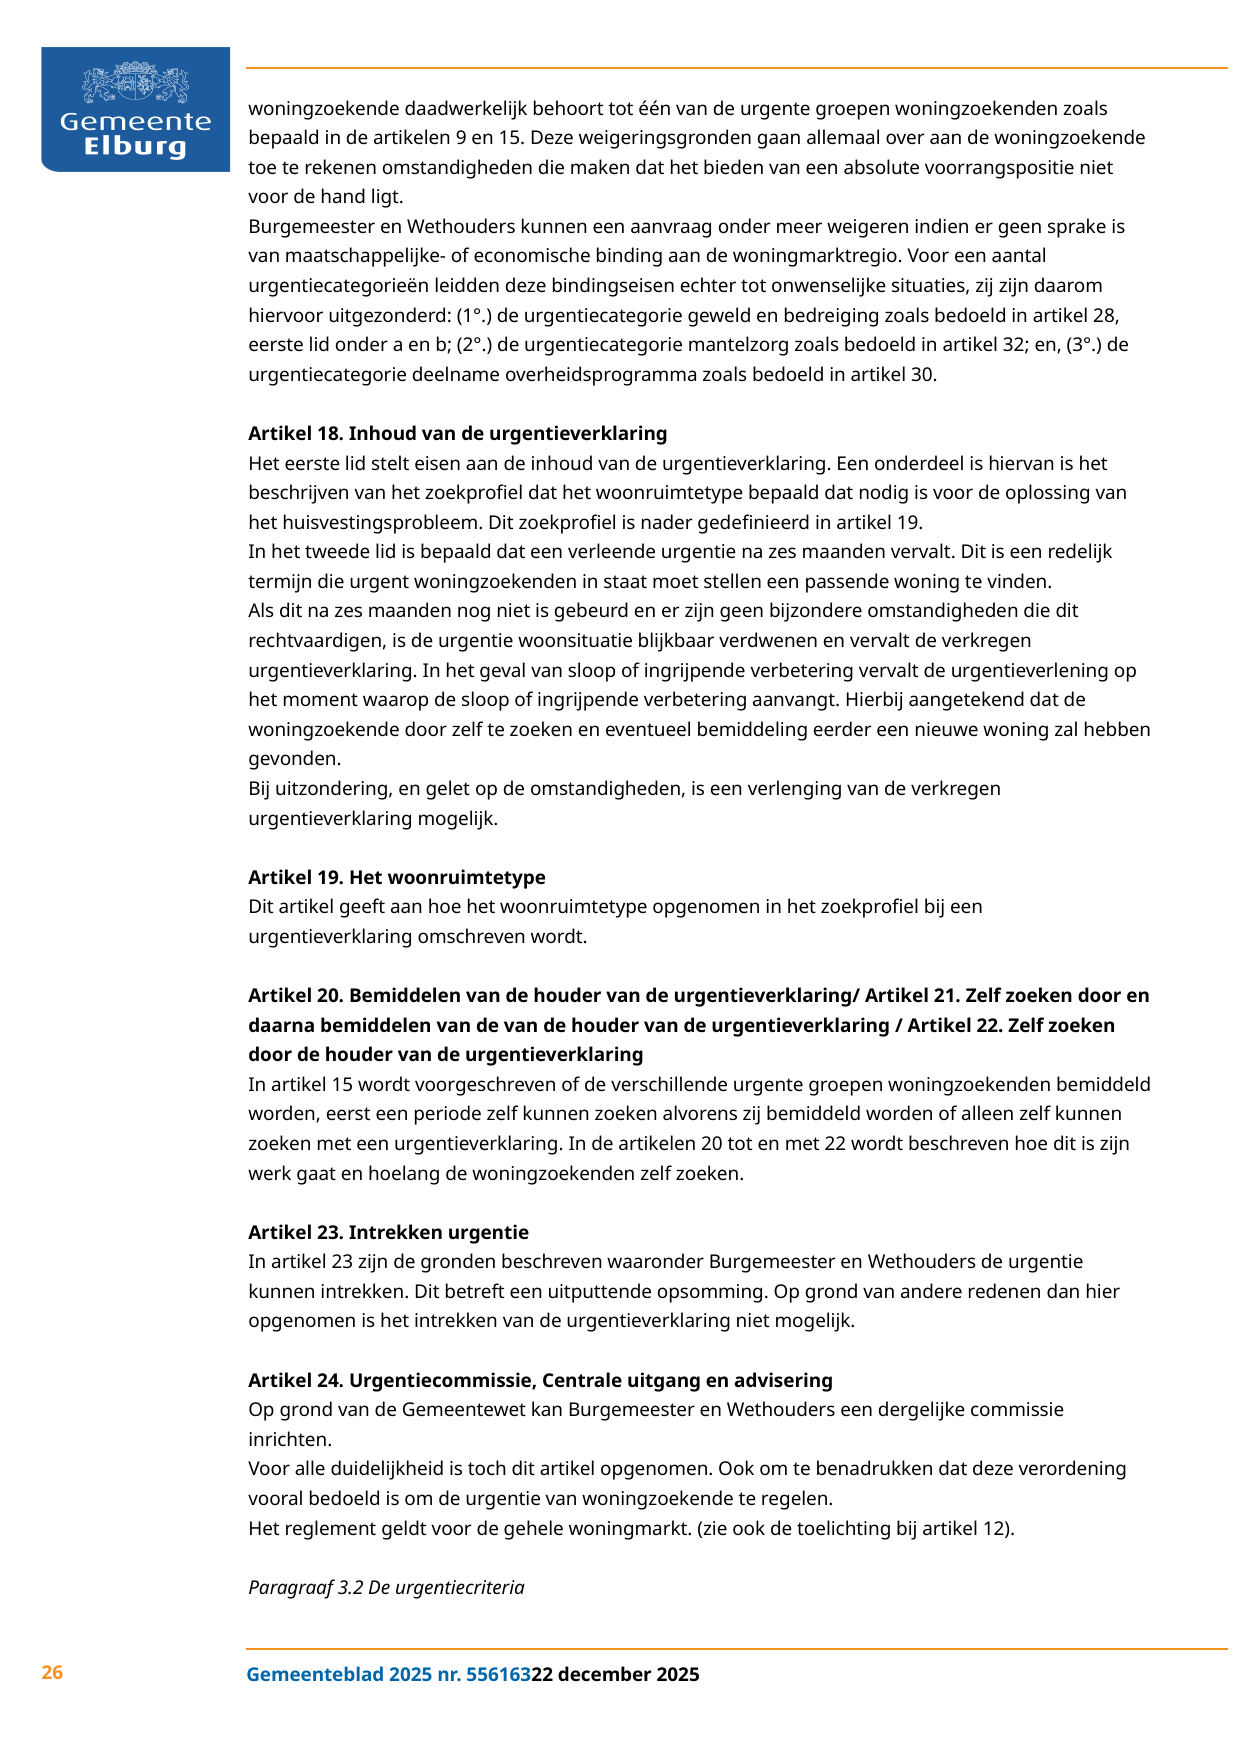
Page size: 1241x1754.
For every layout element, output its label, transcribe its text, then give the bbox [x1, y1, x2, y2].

text Artikel 24. Urgentiecommissie, Centrale uitgang en advisering [248, 1367, 1152, 1393]
text Als dit na zes maanden nog niet is gebeurd en er zijn geen bijzondere omstandigheden die dit rechtvaardigen, is de urgentie woonsituatie blijkbaar verdwenen en vervalt de verkregen urgentieverklaring. In het geval van sloop of ingrijpende verbetering vervalt de urgentieverlening op het moment waarop de sloop of ingrijpende verbetering aanvangt. Hierbij aangetekend dat de woningzoekende door zelf te zoeken en eventueel bemiddeling eerder een nieuwe woning zal hebben gevonden. [248, 598, 1152, 771]
text Het reglement geldt voor de gehele woningmarkt. (zie ook de toelichting bij artikel 12). [248, 1515, 1152, 1541]
text Artikel 23. Intrekken urgentie [248, 1219, 1152, 1245]
text Paragraaf 3.2 De urgentiecriteria [248, 1574, 1152, 1600]
text Artikel 18. Inhoud van de urgentieverklaring [248, 420, 1152, 446]
text Voor alle duidelijkheid is toch dit artikel opgenomen. Ook om te benadrukken dat deze verordening vooral bedoeld is om de urgentie van woningzoekende te regelen. [248, 1456, 1152, 1511]
text Burgemeester en Wethouders kunnen een aanvraag onder meer weigeren indien er geen sprake is van maatschappelijke- of economische binding aan de woningmarktregio. Voor een aantal urgentiecategorieën leidden deze bindingseisen echter tot onwenselijke situaties, zij zijn daarom hiervoor uitgezonderd: (1°.) de urgentiecategorie geweld en bedreiging zoals bedoeld in artikel 28, eerste lid onder a en b; (2°.) de urgentiecategorie mantelzorg zoals bedoeld in artikel 32; en, (3°.) de urgentiecategorie deelname overheidsprogramma zoals bedoeld in artikel 30. [248, 213, 1152, 387]
text Artikel 20. Bemiddelen van de houder van de urgentieverklaring/ Artikel 21. Zelf zoeken door en daarna bemiddelen van de van de houder van de urgentieverklaring / Artikel 22. Zelf zoeken door de houder van de urgentieverklaring [248, 982, 1152, 1067]
text Dit artikel geeft aan hoe het woonruimtetype opgenomen in het zoekprofiel bij een urgentieverklaring omschreven wordt. [248, 893, 1152, 949]
text Het eerste lid stelt eisen aan de inhoud van de urgentieverklaring. Een onderdeel is hiervan is het beschrijven van het zoekprofiel dat het woonruimtetype bepaald dat nodig is voor de oplossing van het huisvestingsprobleem. Dit zoekprofiel is nader gedefinieerd in artikel 19. [248, 450, 1152, 535]
text woningzoekende daadwerkelijk behoort tot één van de urgente groepen woningzoekenden zoals bepaald in de artikelen 9 en 15. Deze weigeringsgronden gaan allemaal over aan de woningzoekende toe te rekenen omstandigheden die maken dat het bieden van een absolute voorrangspositie niet voor de hand ligt. [248, 95, 1152, 209]
text In artikel 23 zijn de gronden beschreven waaronder Burgemeester en Wethouders de urgentie kunnen intrekken. Dit betreft een uitputtende opsomming. Op grond van andere redenen dan hier opgenomen is het intrekken van de urgentieverklaring niet mogelijk. [248, 1248, 1152, 1333]
text In het tweede lid is bepaald dat een verleende urgentie na zes maanden vervalt. Dit is een redelijk termijn die urgent woningzoekenden in staat moet stellen een passende woning te vinden. [248, 538, 1152, 594]
text Bij uitzondering, en gelet op de omstandigheden, is een verlenging van de verkregen urgentieverklaring mogelijk. [248, 775, 1152, 831]
picture [41, 47, 231, 172]
text Op grond van de Gemeentewet kan Burgemeester en Wethouders een dergelijke commissie inrichten. [248, 1396, 1152, 1452]
text In artikel 15 wordt voorgeschreven of de verschillende urgente groepen woningzoekenden bemiddeld worden, eerst een periode zelf kunnen zoeken alvorens zij bemiddeld worden of alleen zelf kunnen zoeken met een urgentieverklaring. In de artikelen 20 tot en met 22 wordt beschreven hoe dit is zijn werk gaat en hoelang de woningzoekenden zelf zoeken. [248, 1071, 1152, 1186]
text Artikel 19. Het woonruimtetype [248, 864, 1152, 890]
